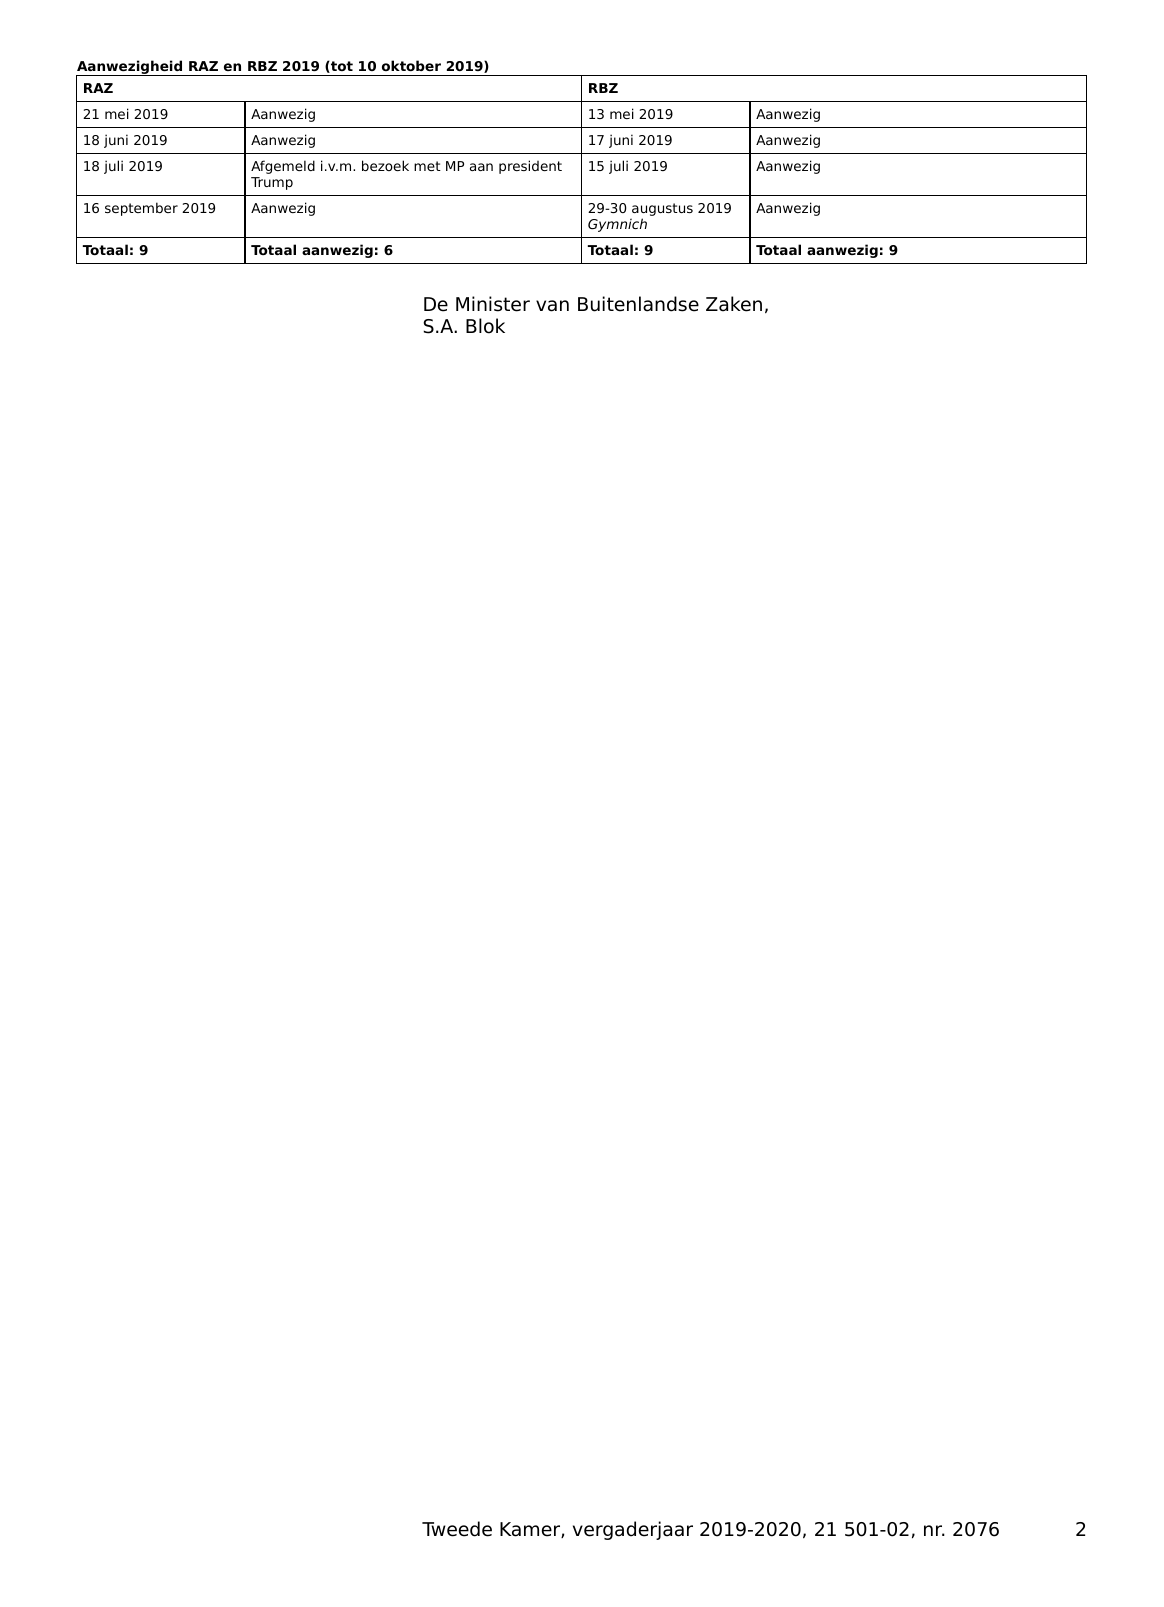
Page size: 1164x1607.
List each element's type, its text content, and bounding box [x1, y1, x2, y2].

table_cell Aanwezig [246, 196, 581, 237]
table_cell Aanwezig [751, 102, 1086, 127]
table_cell Aanwezig [751, 196, 1086, 237]
table_cell Totaal aanwezig: 9 [751, 238, 1086, 263]
table_cell Aanwezig [751, 128, 1086, 153]
table_header Aanwezigheid RAZ en RBZ 2019 (tot 10 oktober 2019) [77, 59, 1087, 75]
table_cell RBZ [582, 76, 1086, 101]
table_cell 16 september 2019 [77, 196, 244, 237]
table_cell 29-30 augustus 2019 Gymnich [582, 196, 749, 237]
table_cell Totaal: 9 [77, 238, 244, 263]
table_cell Aanwezig [751, 154, 1086, 195]
table_cell Aanwezig [246, 102, 581, 127]
table_cell 21 mei 2019 [77, 102, 244, 127]
table_cell Aanwezig [246, 128, 581, 153]
text De Minister van Buitenlandse Zaken, S.A. Blok [422, 294, 1087, 338]
table_cell 15 juli 2019 [582, 154, 749, 195]
table_cell Totaal aanwezig: 6 [246, 238, 581, 263]
table_cell RAZ [77, 76, 581, 101]
table_cell 17 juni 2019 [582, 128, 749, 153]
table_cell 18 juni 2019 [77, 128, 244, 153]
table_cell 13 mei 2019 [582, 102, 749, 127]
table_cell Totaal: 9 [582, 238, 749, 263]
table_cell 18 juli 2019 [77, 154, 244, 195]
table_cell Afgemeld i.v.m. bezoek met MP aan president Trump [246, 154, 581, 195]
